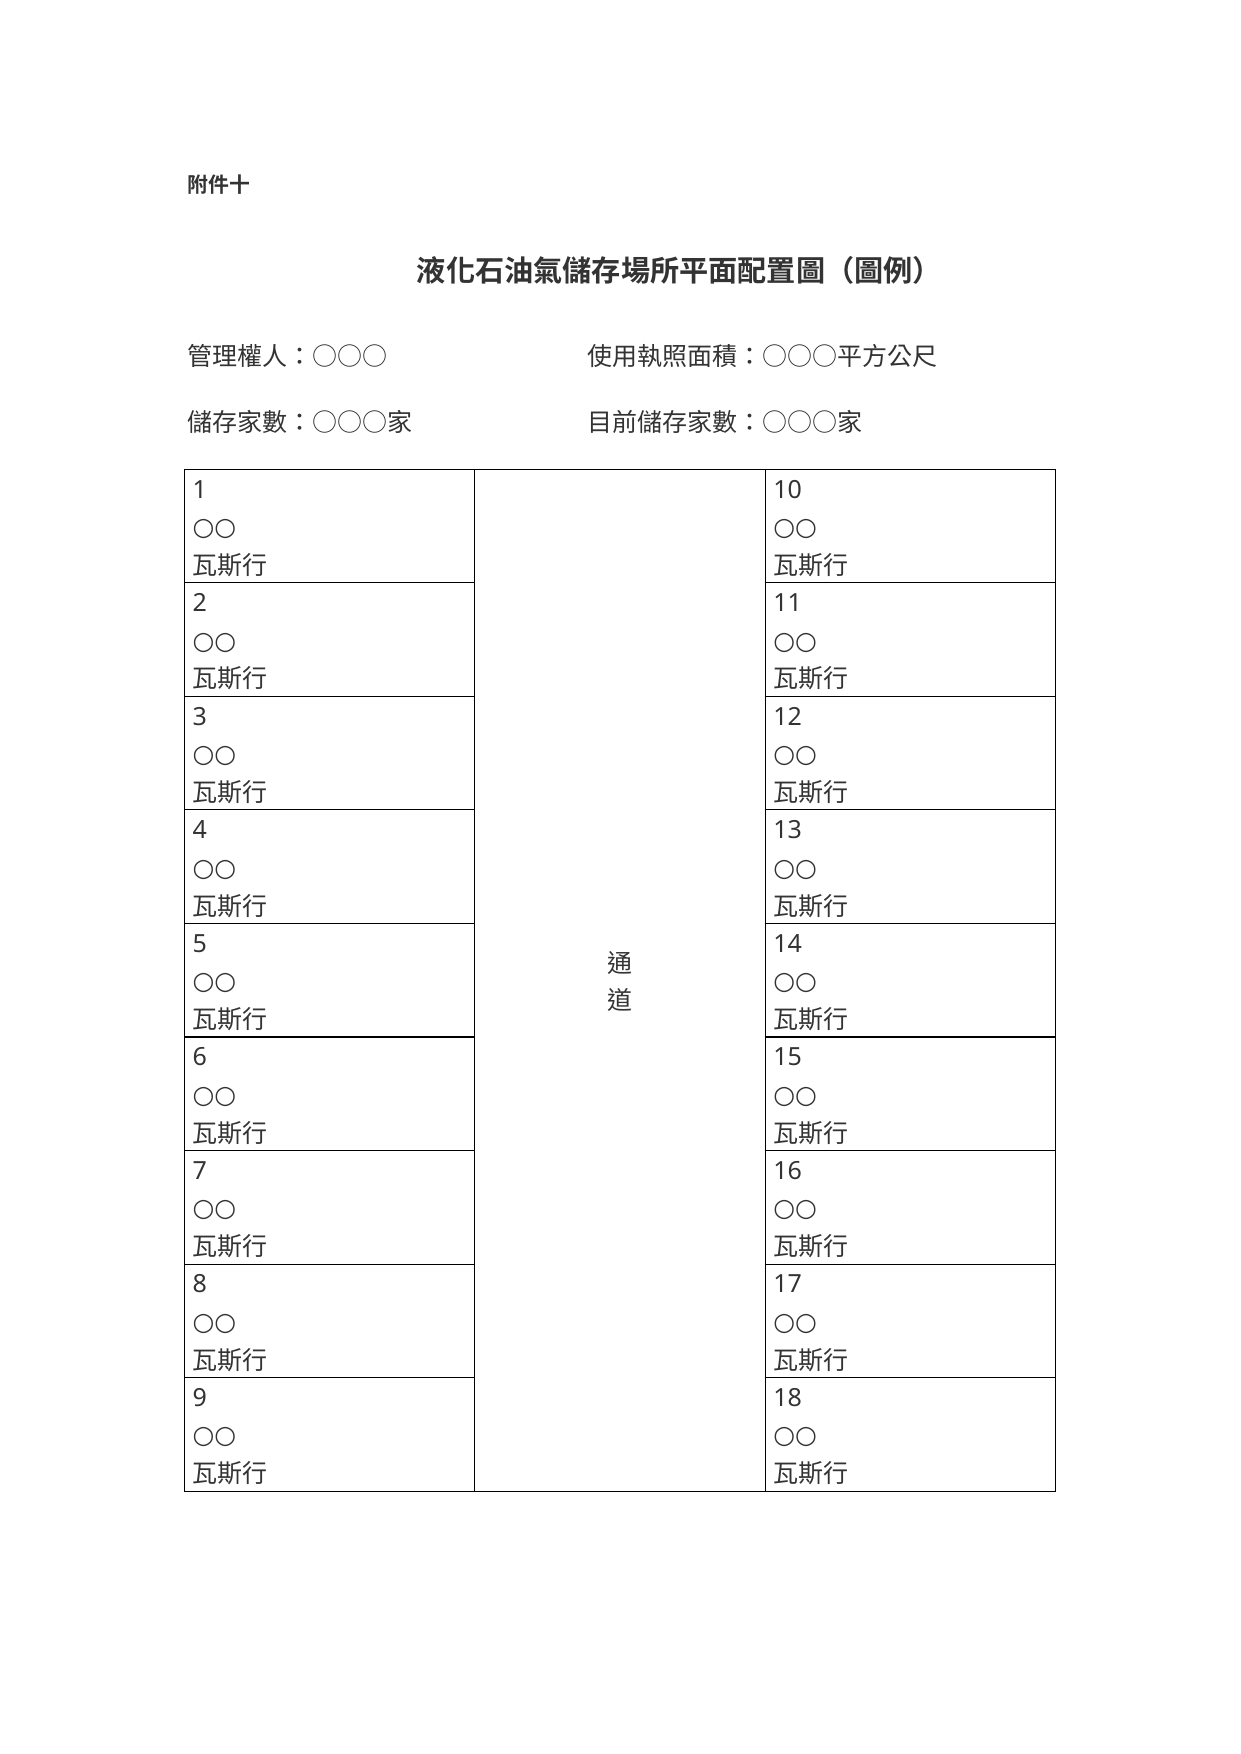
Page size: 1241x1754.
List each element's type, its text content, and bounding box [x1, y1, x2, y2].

table_cell 8 ○○ 瓦斯行 [185, 1265, 474, 1377]
table_cell 18 ○○ 瓦斯行 [766, 1378, 1055, 1491]
table_cell 7 ○○ 瓦斯行 [185, 1151, 474, 1263]
table_cell 16 ○○ 瓦斯行 [766, 1151, 1055, 1263]
table_cell 4 ○○ 瓦斯行 [185, 810, 474, 923]
table_header 通 道 [475, 470, 765, 1491]
table_cell 9 ○○ 瓦斯行 [185, 1378, 474, 1491]
table_cell 2 ○○ 瓦斯行 [185, 583, 474, 696]
table_cell 13 ○○ 瓦斯行 [766, 810, 1055, 923]
text 儲存家數：○○○家 目前儲存家數：○○○家 [187, 402, 1053, 439]
table_cell 6 ○○ 瓦斯行 [185, 1038, 474, 1150]
table_header 10 ○○ 瓦斯行 [766, 470, 1055, 582]
table_cell 14 ○○ 瓦斯行 [766, 924, 1055, 1036]
text 附件十 [187, 164, 1053, 202]
table_cell 11 ○○ 瓦斯行 [766, 583, 1055, 696]
table_header 1 ○○ 瓦斯行 [185, 470, 474, 582]
table_cell 15 ○○ 瓦斯行 [766, 1038, 1055, 1150]
text 液化石油氣儲存場所平面配置圖（圖例） [187, 231, 1053, 306]
table_cell 17 ○○ 瓦斯行 [766, 1265, 1055, 1377]
text 管理權人：○○○ 使用執照面積：○○○平方公尺 [187, 335, 1053, 373]
table_cell 12 ○○ 瓦斯行 [766, 697, 1055, 809]
table_cell 3 ○○ 瓦斯行 [185, 697, 474, 809]
table_cell 5 ○○ 瓦斯行 [185, 924, 474, 1036]
